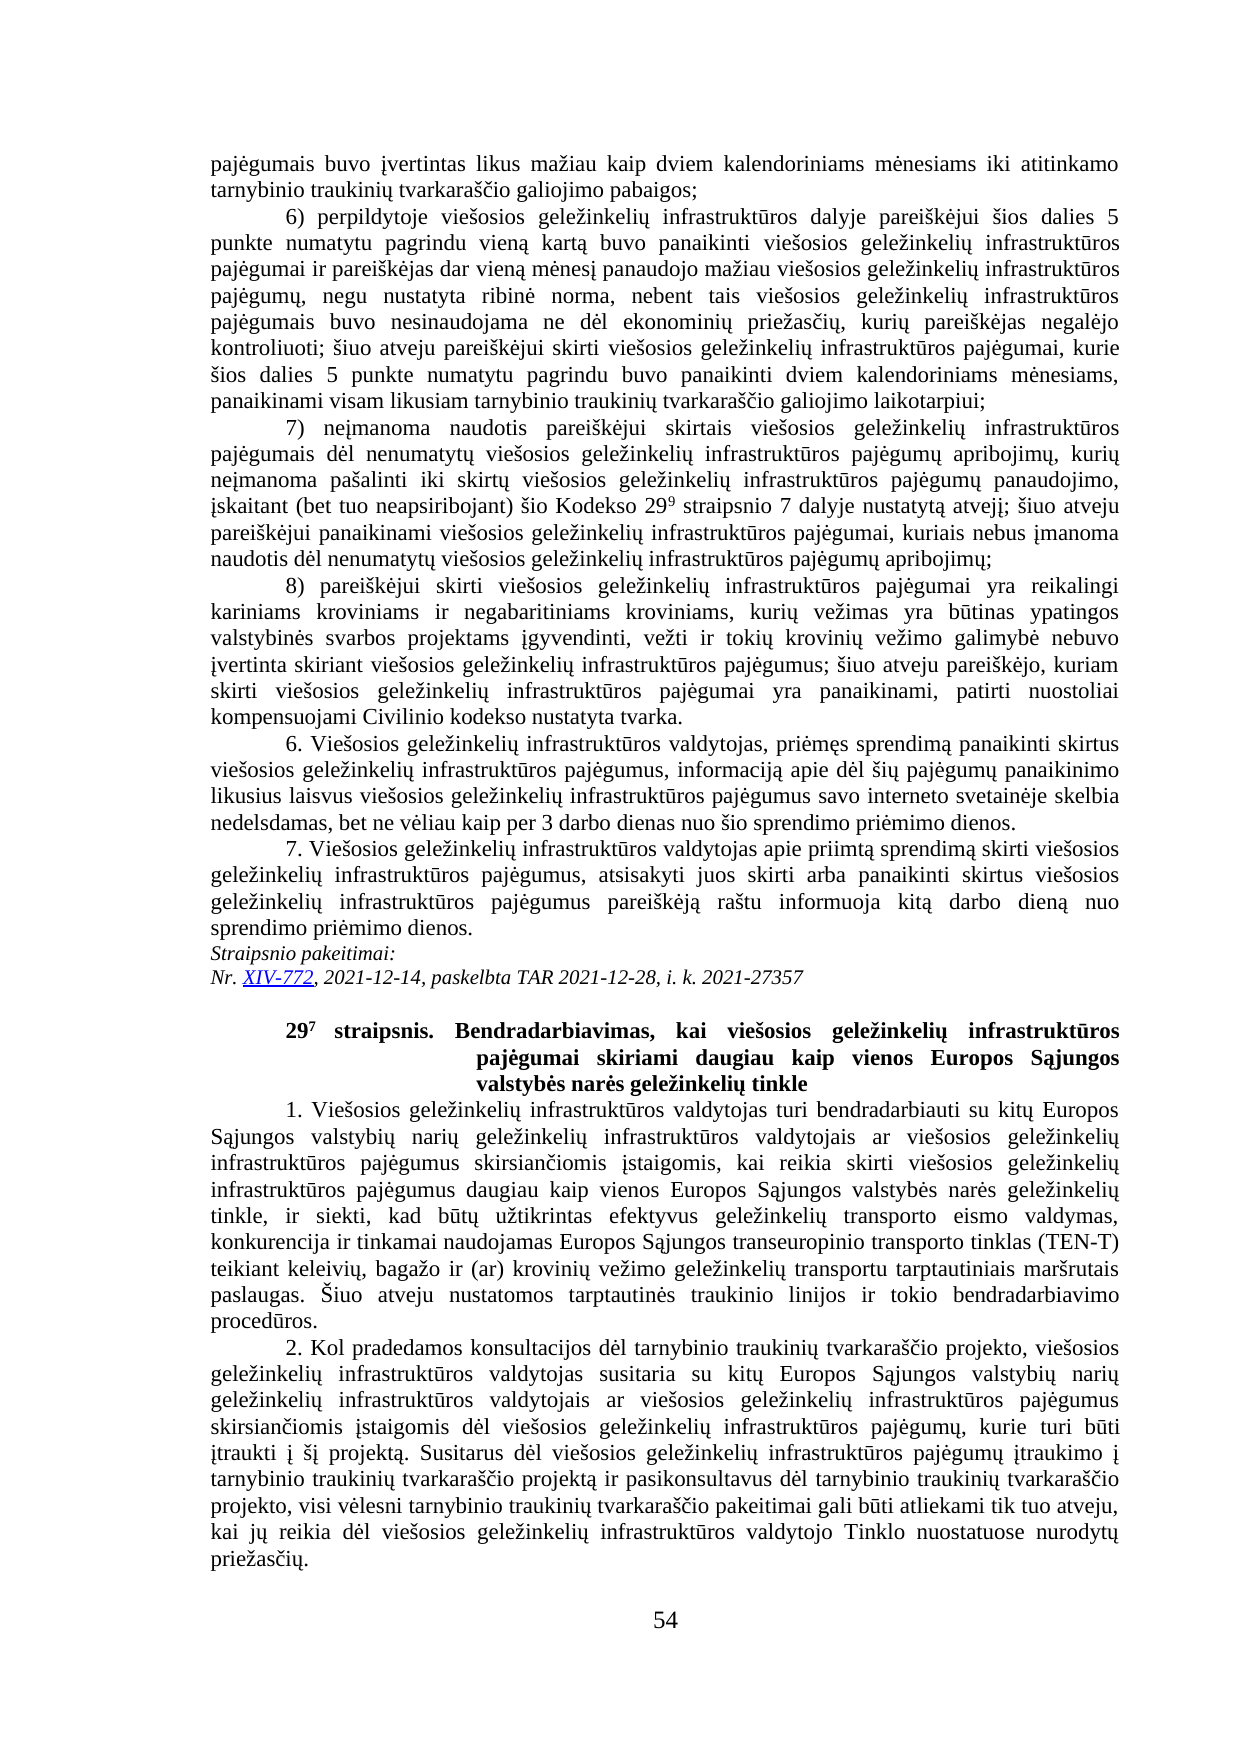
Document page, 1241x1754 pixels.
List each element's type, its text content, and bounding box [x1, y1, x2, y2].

text Nr. XIV-772, 2021-12-14, paskelbta TAR 2021-12-28, i. k. 2021-27357 [210, 965, 1120, 989]
text 297 straipsnis. Bendradarbiavimas, kai viešosios geležinkelių infrastruktūros pajėgumai skiriami daugiau kaip vienos Europos Sąjungos valstybės narės geležinkelių tinkle [285, 1017, 1120, 1097]
text Straipsnio pakeitimai: [210, 941, 1120, 965]
text 1. Viešosios geležinkelių infrastruktūros valdytojas turi bendradarbiauti su kitų Europos Sąjungos valstybių narių geležinkelių infrastruktūros valdytojais ar viešosios geležinkelių infrastruktūros pajėgumus skirsiančiomis įstaigomis, kai reikia skirti viešosios geležinkelių infrastruktūros pajėgumus daugiau kaip vienos Europos Sąjungos valstybės narės geležinkelių tinkle, ir siekti, kad būtų užtikrintas efektyvus geležinkelių transporto eismo valdymas, konkurencija ir tinkamai naudojamas Europos Sąjungos transeuropinio transporto tinklas (TEN-T) teikiant keleivių, bagažo ir (ar) krovinių vežimo geležinkelių transportu tarptautiniais maršrutais paslaugas. Šiuo atveju nustatomos tarptautinės traukinio linijos ir tokio bendradarbiavimo procedūros. [210, 1097, 1120, 1334]
text 6) perpildytoje viešosios geležinkelių infrastruktūros dalyje pareiškėjui šios dalies 5 punkte numatytu pagrindu vieną kartą buvo panaikinti viešosios geležinkelių infrastruktūros pajėgumai ir pareiškėjas dar vieną mėnesį panaudojo mažiau viešosios geležinkelių infrastruktūros pajėgumų, negu nustatyta ribinė norma, nebent tais viešosios geležinkelių infrastruktūros pajėgumais buvo nesinaudojama ne dėl ekonominių priežasčių, kurių pareiškėjas negalėjo kontroliuoti; šiuo atveju pareiškėjui skirti viešosios geležinkelių infrastruktūros pajėgumai, kurie šios dalies 5 punkte numatytu pagrindu buvo panaikinti dviem kalendoriniams mėnesiams, panaikinami visam likusiam tarnybinio traukinių tvarkaraščio galiojimo laikotarpiui; [210, 203, 1120, 413]
text 6. Viešosios geležinkelių infrastruktūros valdytojas, priėmęs sprendimą panaikinti skirtus viešosios geležinkelių infrastruktūros pajėgumus, informaciją apie dėl šių pajėgumų panaikinimo likusius laisvus viešosios geležinkelių infrastruktūros pajėgumus savo interneto svetainėje skelbia nedelsdamas, bet ne vėliau kaip per 3 darbo dienas nuo šio sprendimo priėmimo dienos. [210, 730, 1120, 835]
text 2. Kol pradedamos konsultacijos dėl tarnybinio traukinių tvarkaraščio projekto, viešosios geležinkelių infrastruktūros valdytojas susitaria su kitų Europos Sąjungos valstybių narių geležinkelių infrastruktūros valdytojais ar viešosios geležinkelių infrastruktūros pajėgumus skirsiančiomis įstaigomis dėl viešosios geležinkelių infrastruktūros pajėgumų, kurie turi būti įtraukti į šį projektą. Susitarus dėl viešosios geležinkelių infrastruktūros pajėgumų įtraukimo į tarnybinio traukinių tvarkaraščio projektą ir pasikonsultavus dėl tarnybinio traukinių tvarkaraščio projekto, visi vėlesni tarnybinio traukinių tvarkaraščio pakeitimai gali būti atliekami tik tuo atveju, kai jų reikia dėl viešosios geležinkelių infrastruktūros valdytojo Tinklo nuostatuose nurodytų priežasčių. [210, 1334, 1120, 1571]
text 7. Viešosios geležinkelių infrastruktūros valdytojas apie priimtą sprendimą skirti viešosios geležinkelių infrastruktūros pajėgumus, atsisakyti juos skirti arba panaikinti skirtus viešosios geležinkelių infrastruktūros pajėgumus pareiškėją raštu informuoja kitą darbo dieną nuo sprendimo priėmimo dienos. [210, 835, 1120, 941]
text 7) neįmanoma naudotis pareiškėjui skirtais viešosios geležinkelių infrastruktūros pajėgumais dėl nenumatytų viešosios geležinkelių infrastruktūros pajėgumų apribojimų, kurių neįmanoma pašalinti iki skirtų viešosios geležinkelių infrastruktūros pajėgumų panaudojimo, įskaitant (bet tuo neapsiribojant) šio Kodekso 299 straipsnio 7 dalyje nustatytą atvejį; šiuo atveju pareiškėjui panaikinami viešosios geležinkelių infrastruktūros pajėgumai, kuriais nebus įmanoma naudotis dėl nenumatytų viešosios geležinkelių infrastruktūros pajėgumų apribojimų; [210, 413, 1120, 572]
text 8) pareiškėjui skirti viešosios geležinkelių infrastruktūros pajėgumai yra reikalingi kariniams kroviniams ir negabaritiniams kroviniams, kurių vežimas yra būtinas ypatingos valstybinės svarbos projektams įgyvendinti, vežti ir tokių krovinių vežimo galimybė nebuvo įvertinta skiriant viešosios geležinkelių infrastruktūros pajėgumus; šiuo atveju pareiškėjo, kuriam skirti viešosios geležinkelių infrastruktūros pajėgumai yra panaikinami, patirti nuostoliai kompensuojami Civilinio kodekso nustatyta tvarka. [210, 572, 1120, 730]
text pajėgumais buvo įvertintas likus mažiau kaip dviem kalendoriniams mėnesiams iki atitinkamo tarnybinio traukinių tvarkaraščio galiojimo pabaigos; [210, 150, 1120, 203]
